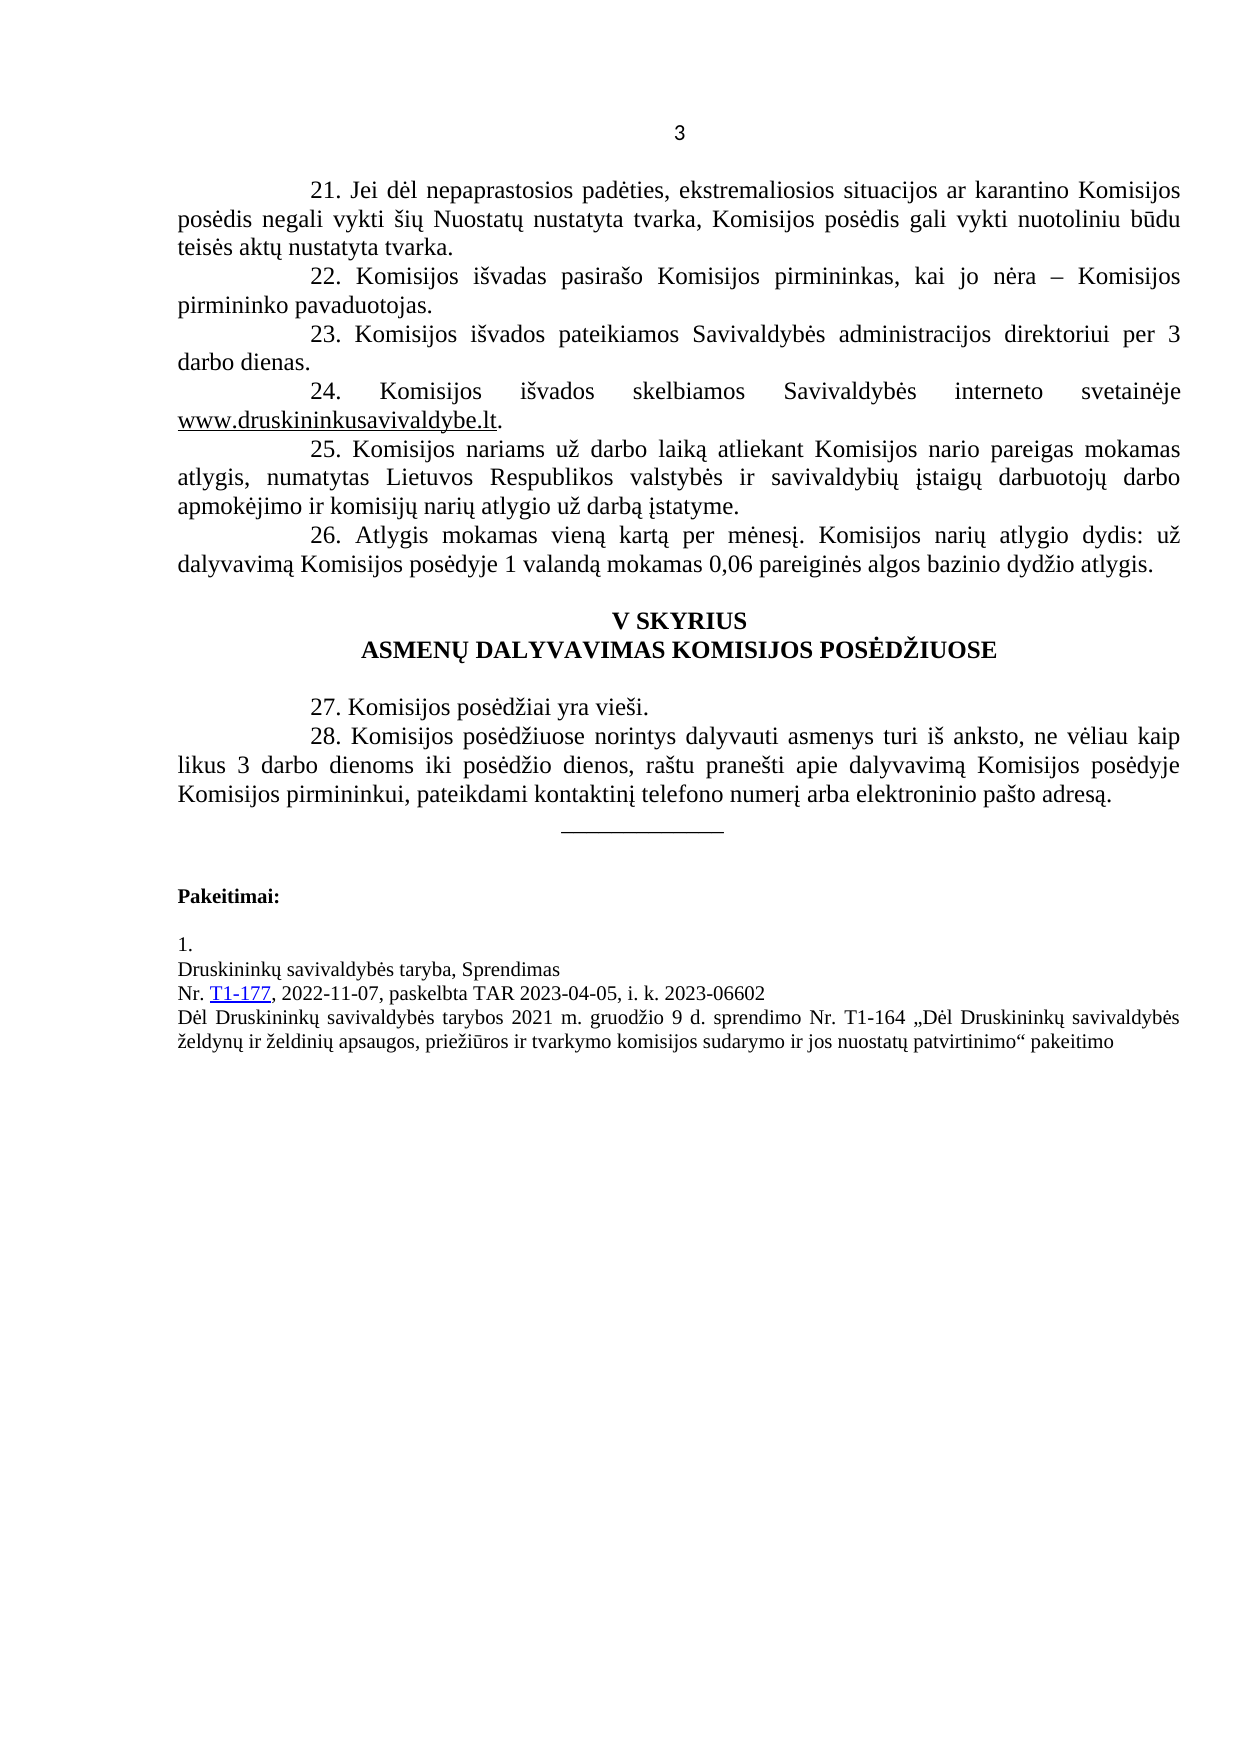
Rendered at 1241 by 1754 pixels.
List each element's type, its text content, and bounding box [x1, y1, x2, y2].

text Druskininkų savivaldybės taryba, Sprendimas [177, 956, 1181, 981]
text Dėl Druskininkų savivaldybės tarybos 2021 m. gruodžio 9 d. sprendimo Nr. T1-164 „Dėl Druskininkų savivaldybės želdynų ir želdinių apsaugos, priežiūros ir tvarkymo komisijos sudarymo ir jos nuostatų patvirtinimo“ pakeitimo [177, 1004, 1181, 1053]
text 22. Komisijos išvadas pasirašo Komisijos pirmininkas, kai jo nėra – Komisijos pirmininko pavaduotojas. [177, 261, 1181, 319]
text 28. Komisijos posėdžiuose norintys dalyvauti asmenys turi iš anksto, ne vėliau kaip likus 3 darbo dienoms iki posėdžio dienos, raštu pranešti apie dalyvavimą Komisijos posėdyje Komisijos pirmininkui, pateikdami kontaktinį telefono numerį arba elektroninio pašto adresą. [177, 721, 1181, 807]
text V SKYRIUS [177, 606, 1181, 635]
text 25. Komisijos nariams už darbo laiką atliekant Komisijos nario pareigas mokamas atlygis, numatytas Lietuvos Respublikos valstybės ir savivaldybių įstaigų darbuotojų darbo apmokėjimo ir komisijų narių atlygio už darbą įstatyme. [177, 434, 1181, 520]
text 23. Komisijos išvados pateikiamos Savivaldybės administracijos direktoriui per 3 darbo dienas. [177, 319, 1181, 376]
text Nr. T1-177, 2022-11-07, paskelbta TAR 2023-04-05, i. k. 2023-06602 [177, 981, 1181, 1004]
text 27. Komisijos posėdžiai yra vieši. [177, 692, 1181, 721]
text _____________ [177, 807, 1181, 836]
text ASMENŲ DALYVAVIMAS KOMISIJOS POSĖDŽIUOSE [177, 635, 1181, 664]
text Pakeitimai: [177, 884, 1181, 908]
text 21. Jei dėl nepaprastosios padėties, ekstremaliosios situacijos ar karantino Komisijos posėdis negali vykti šių Nuostatų nustatyta tvarka, Komisijos posėdis gali vykti nuotoliniu būdu teisės aktų nustatyta tvarka. [177, 175, 1181, 261]
text 24. Komisijos išvados skelbiamos Savivaldybės interneto svetainėje www.druskininkusavivaldybe.lt. [177, 376, 1181, 434]
text 1. [177, 932, 1181, 956]
text 26. Atlygis mokamas vieną kartą per mėnesį. Komisijos narių atlygio dydis: už dalyvavimą Komisijos posėdyje 1 valandą mokamas 0,06 pareiginės algos bazinio dydžio atlygis. [177, 520, 1181, 577]
